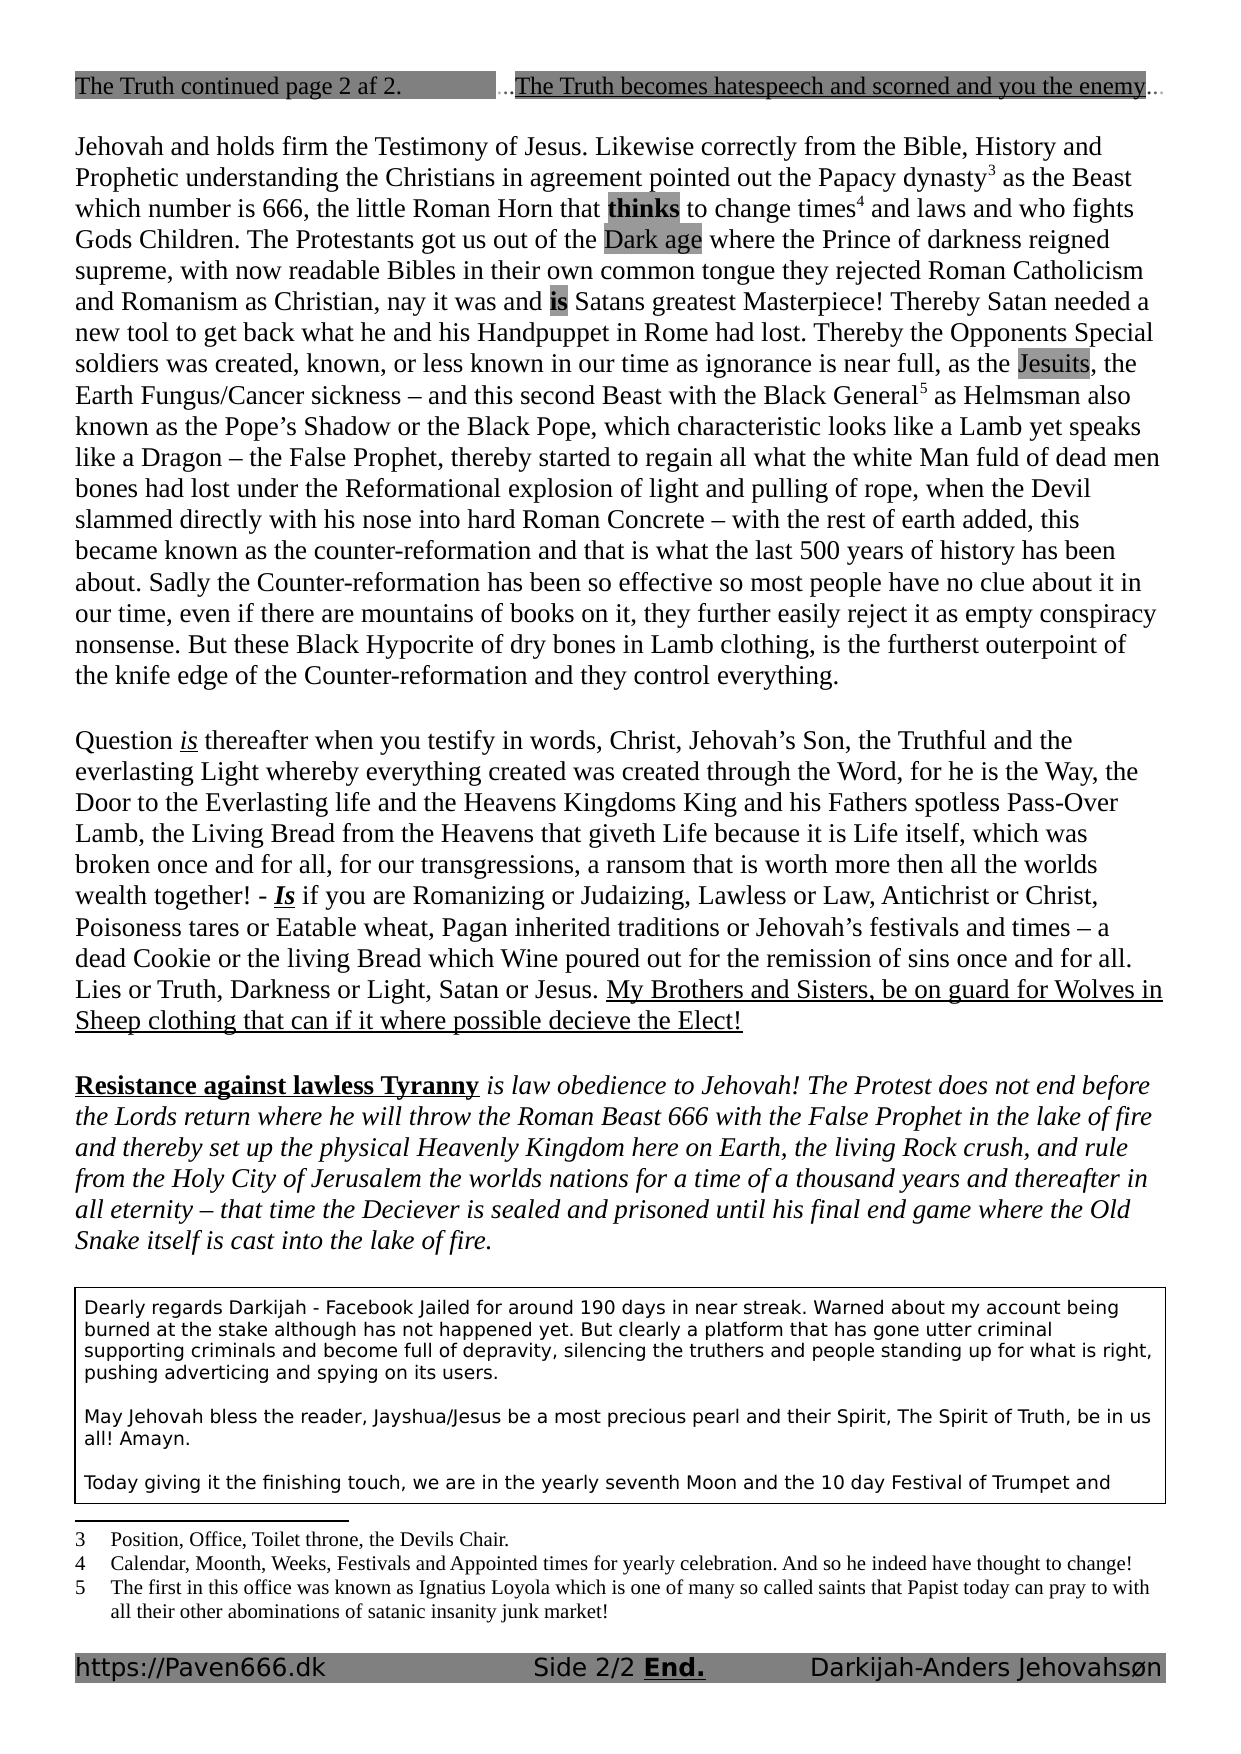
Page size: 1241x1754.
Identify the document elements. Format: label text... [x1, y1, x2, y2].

text Resistance against lawless Tyranny is law obedience to Jehovah! The Protest does not end before the Lords return where he will throw the Roman Beast 666 with the False Prophet in the lake of fire and thereby set up the physical Heavenly Kingdom here on Earth, the living Rock crush, and rule from the Holy City of Jerusalem the worlds nations for a time of a thousand years and thereafter in all eternity – that time the Deciever is sealed and prisoned until his final end game where the Old Snake itself is cast into the lake of fire. [75, 1035, 1166, 1256]
text Position, Office, Toilet throne, the Devils Chair. [75, 1527, 1166, 1551]
text Calendar, Moonth, Weeks, Festivals and Appointed times for yearly celebration. And so he indeed have thought to change! [75, 1551, 1166, 1575]
text Jehovah and holds firm the Testimony of Jesus. Likewise correctly from the Bible, History and Prophetic understanding the Christians in agreement pointed out the Papacy dynasty as the Beast which number is 666, the little Roman Horn that thinks to change times and laws and who fights Gods Children. The Protestants got us out of the Dark age where the Prince of darkness reigned supreme, with now readable Bibles in their own common tongue they rejected Roman Catholicism and Romanism as Christian, nay it was and is Satans greatest Masterpiece! Thereby Satan needed a new tool to get back what he and his Handpuppet in Rome had lost. Thereby the Opponents Special soldiers was created, known, or less known in our time as ignorance is near full, as the Jesuits, the Earth Fungus/Cancer sickness – and this second Beast with the Black General as Helmsman also known as the Pope’s Shadow or the Black Pope, which characteristic looks like a Lamb yet speaks like a Dragon – the False Prophet, thereby started to regain all what the white Man fuld of dead men bones had lost under the Reformational explosion of light and pulling of rope, when the Devil slammed directly with his nose into hard Roman Concrete – with the rest of earth added, this became known as the counter-reformation and that is what the last 500 years of history has been about. Sadly the Counter-reformation has been so effective so most people have no clue about it in our time, even if there are mountains of books on it, they further easily reject it as empty conspiracy nonsense. But these Black Hypocrite of dry bones in Lamb clothing, is the furtherst outerpoint of the knife edge of the Counter-reformation and they control everything. Question is thereafter when you testify in words, Christ, Jehovah’s Son, the Truthful and the everlasting Light whereby everything created was created through the Word, for he is the Way, the Door to the Everlasting life and the Heavens Kingdoms King and his Fathers spotless Pass-Over Lamb, the Living Bread from the Heavens that giveth Life because it is Life itself, which was broken once and for all, for our transgressions, a ransom that is worth more then all the worlds wealth together! - Is if you are Romanizing or Judaizing, Lawless or Law, Antichrist or Christ, Poisoness tares or Eatable wheat, Pagan inherited traditions or Jehovah’s festivals and times – a dead Cookie or the living Bread which Wine poured out for the remission of sins once and for all. Lies or Truth, Darkness or Light, Satan or Jesus. My Brothers and Sisters, be on guard for Wolves in Sheep clothing that can if it where possible decieve the Elect! [75, 129, 1166, 1035]
text The first in this office was known as Ignatius Loyola which is one of many so called saints that Papist today can pray to with all their other abominations of satanic insanity junk market! [75, 1575, 1166, 1623]
table_header Dearly regards Darkijah - Facebook Jailed for around 190 days in near streak. Warned about my account being burned at the stake although has not happened yet. But clearly a platform that has gone utter criminal supporting criminals and become full of depravity, silencing the truthers and people standing up for what is right, pushing adverticing and spying on its users. May Jehovah bless the reader, Jayshua/Jesus be a most precious pearl and their Spirit, The Spirit of Truth, be in us all! Amayn. Today giving it the finishing touch, we are in the yearly seventh Moon and the 10 day Festival of Trumpet and [76, 1288, 1165, 1503]
